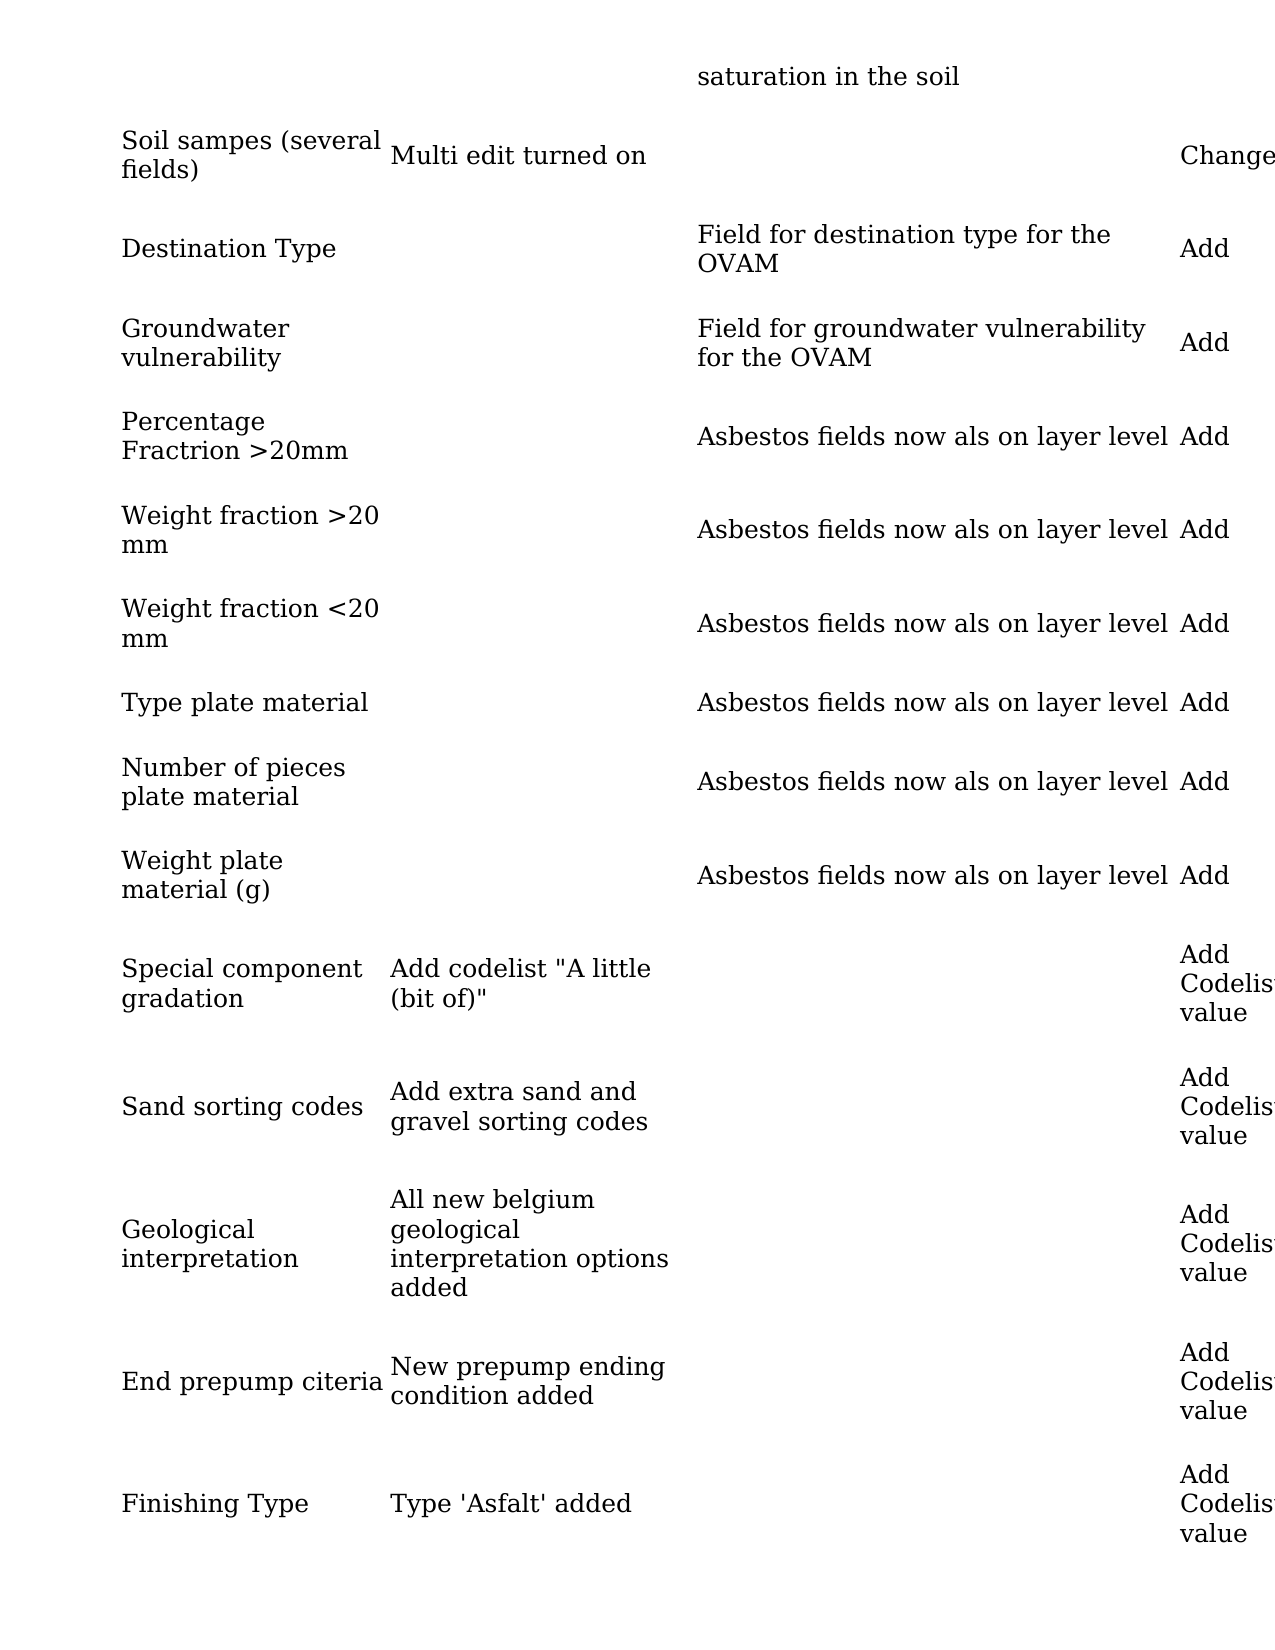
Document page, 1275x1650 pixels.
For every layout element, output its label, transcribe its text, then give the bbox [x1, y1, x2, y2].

table_cell [694, 1060, 1177, 1183]
table_cell Add [1177, 750, 1275, 843]
table_cell [387, 498, 694, 592]
table_cell Add [1177, 498, 1275, 592]
table_cell Type 'Asfalt' added [387, 1458, 694, 1580]
table_cell [387, 592, 694, 685]
table_cell Field for groundwater vulnerability for the OVAM [694, 311, 1177, 404]
table_cell Add Codelist value [1177, 1335, 1275, 1458]
table_cell Add Codelist value [1177, 1183, 1275, 1335]
table_cell Multi edit turned on [387, 124, 694, 217]
table_cell Weight fraction <20 mm [118, 592, 387, 685]
table_cell [1177, 59, 1275, 123]
table_cell [694, 937, 1177, 1060]
table_cell Change [1177, 124, 1275, 217]
table_cell [387, 844, 694, 937]
table_cell Add extra sand and gravel sorting codes [387, 1060, 694, 1183]
table_cell Destination Type [118, 217, 387, 311]
table_cell Geological interpretation [118, 1183, 387, 1335]
table_cell Add Codelist value [1177, 1060, 1275, 1183]
table_cell Number of pieces plate material [118, 750, 387, 843]
table_cell [387, 59, 694, 123]
table_cell [694, 1458, 1177, 1580]
table_cell [694, 1335, 1177, 1458]
table_cell Add codelist "A little (bit of)" [387, 937, 694, 1060]
table_cell [694, 1183, 1177, 1335]
table_cell Asbestos fields now als on layer level [694, 405, 1177, 498]
table_cell Soil sampes (several fields) [118, 124, 387, 217]
table_cell [694, 124, 1177, 217]
table_cell Add [1177, 311, 1275, 404]
table_cell Sand sorting codes [118, 1060, 387, 1183]
table_cell [118, 59, 387, 123]
table_cell End prepump citeria [118, 1335, 387, 1458]
table_cell New prepump ending condition added [387, 1335, 694, 1458]
table_cell Weight plate material (g) [118, 844, 387, 937]
table_cell Asbestos fields now als on layer level [694, 592, 1177, 685]
table_cell Field for destination type for the OVAM [694, 217, 1177, 311]
table_cell Add Codelist value [1177, 937, 1275, 1060]
table_cell Asbestos fields now als on layer level [694, 498, 1177, 592]
table_cell Add [1177, 685, 1275, 750]
table_cell Weight fraction >20 mm [118, 498, 387, 592]
table_cell All new belgium geological interpretation options added [387, 1183, 694, 1335]
table_cell saturation in the soil [694, 59, 1177, 123]
table_cell Asbestos fields now als on layer level [694, 750, 1177, 843]
table_cell [387, 311, 694, 404]
table_cell Add [1177, 217, 1275, 311]
table_cell Add [1177, 405, 1275, 498]
table_cell Asbestos fields now als on layer level [694, 844, 1177, 937]
table_cell Groundwater vulnerability [118, 311, 387, 404]
table_cell Add [1177, 592, 1275, 685]
table_cell Finishing Type [118, 1458, 387, 1580]
table_cell Add [1177, 844, 1275, 937]
table_cell Asbestos fields now als on layer level [694, 685, 1177, 750]
table_cell [387, 217, 694, 311]
table_cell [387, 685, 694, 750]
table_cell Type plate material [118, 685, 387, 750]
table_cell Special component gradation [118, 937, 387, 1060]
table_cell Percentage Fractrion >20mm [118, 405, 387, 498]
table_cell [387, 750, 694, 843]
table_cell [387, 405, 694, 498]
table_cell Add Codelist value [1177, 1458, 1275, 1580]
